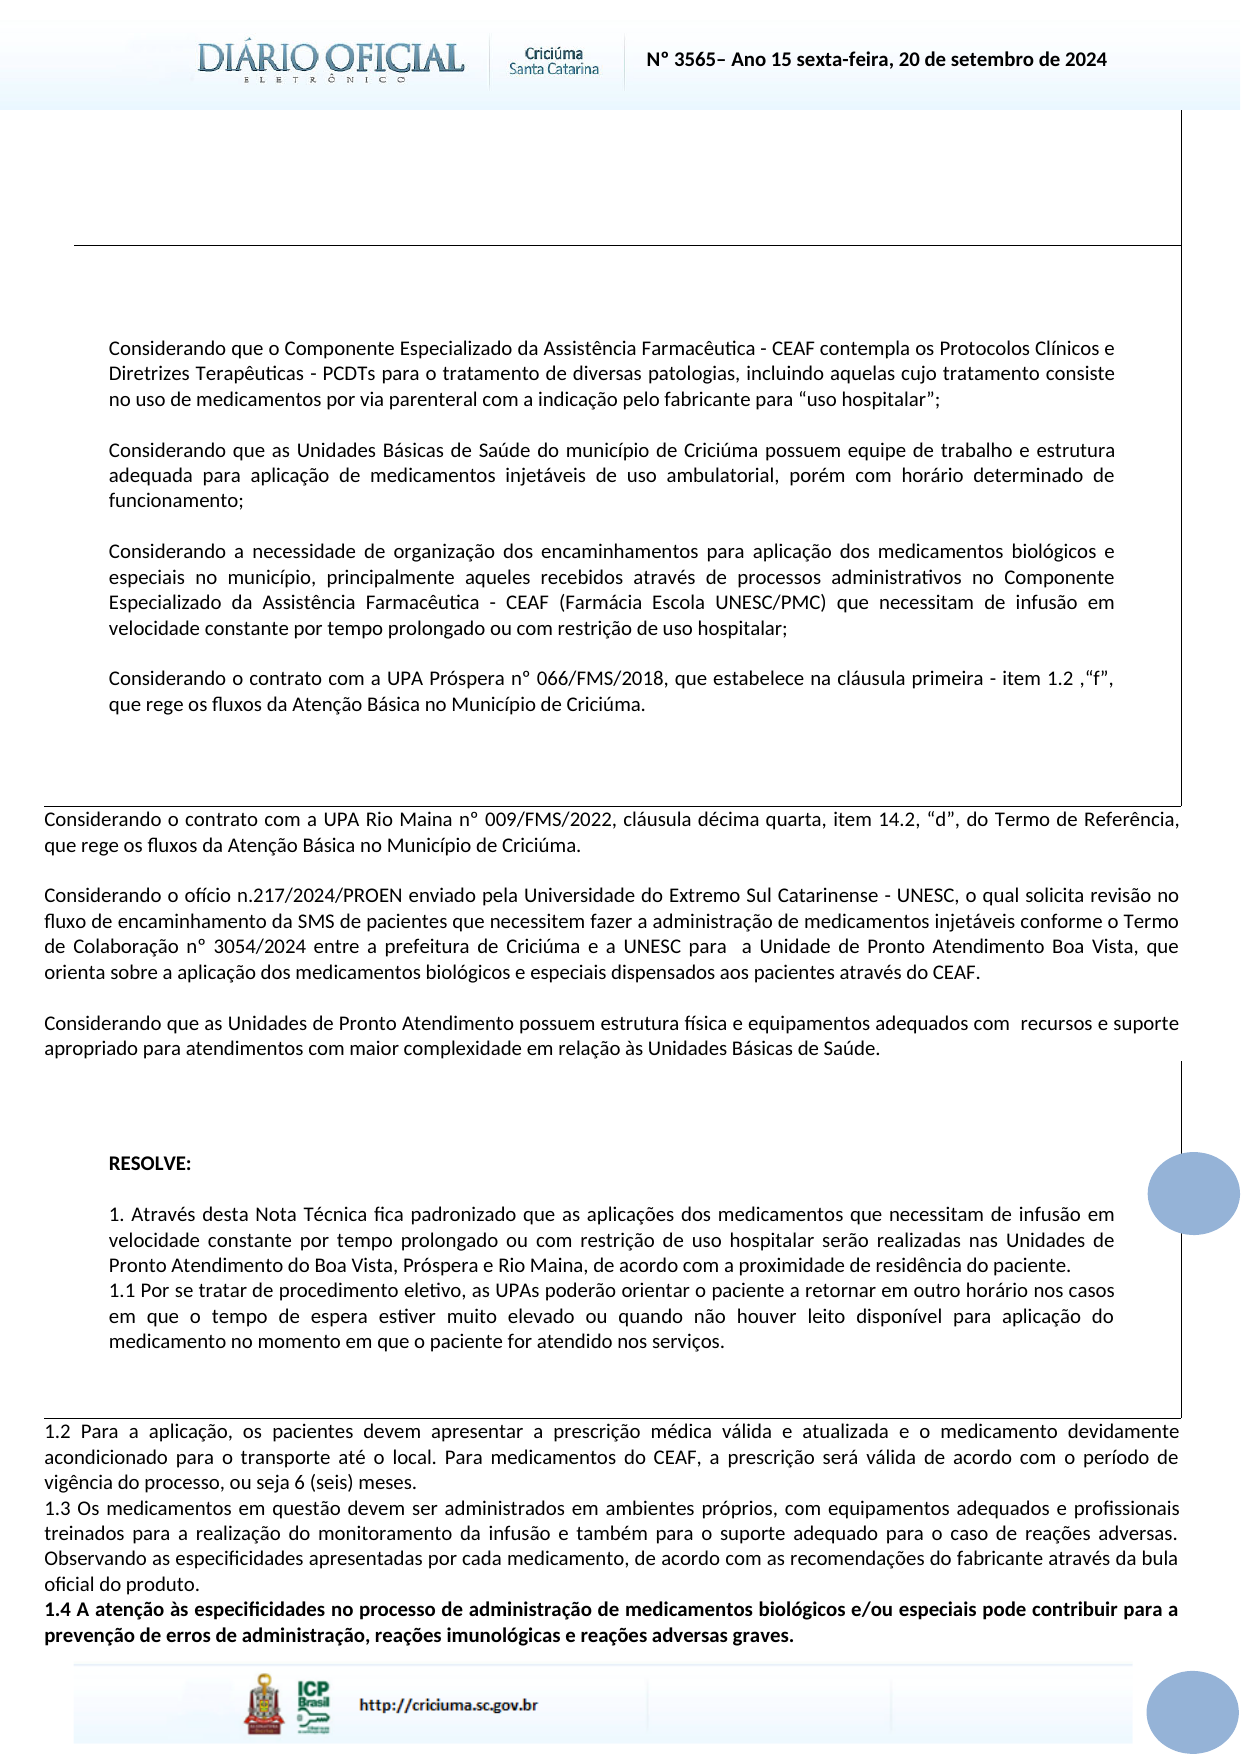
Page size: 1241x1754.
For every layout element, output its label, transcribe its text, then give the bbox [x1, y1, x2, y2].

text 1. Através desta Nota Técnica fica padronizado que as aplicações dos medicamentos que necessitam de infusão em velocidade constante por tempo prolongado ou com restrição de uso hospitalar serão realizadas nas Unidades de Pronto Atendimento do Boa Vista, Próspera e Rio Maina, de acordo com a proximidade de residência do paciente. [44, 1201, 1181, 1278]
text 1.1 Por se tratar de procedimento eletivo, as UPAs poderão orientar o paciente a retornar em outro horário nos casos em que o tempo de espera estiver muito elevado ou quando não houver leito disponível para aplicação do medicamento no momento em que o paciente for atendido nos serviços. [44, 1278, 1181, 1418]
text Considerando a necessidade de organização dos encaminhamentos para aplicação dos medicamentos biológicos e especiais no município, principalmente aqueles recebidos através de processos administrativos no Componente Especializado da Assistência Farmacêutica - CEAF (Farmácia Escola UNESC/PMC) que necessitam de infusão em velocidade constante por tempo prolongado ou com restrição de uso hospitalar; [44, 538, 1181, 640]
text 1.4 A atenção às especificidades no processo de administração de medicamentos biológicos e/ou especiais pode contribuir para a prevenção de erros de administração, reações imunológicas e reações adversas graves. [44, 1596, 1181, 1647]
text 1.2 Para a aplicação, os pacientes devem apresentar a prescrição médica válida e atualizada e o medicamento devidamente acondicionado para o transporte até o local. Para medicamentos do CEAF, a prescrição será válida de acordo com o período de vigência do processo, ou seja 6 (seis) meses. [44, 1418, 1181, 1495]
text Considerando que as Unidades Básicas de Saúde do município de Criciúma possuem equipe de trabalho e estrutura adequada para aplicação de medicamentos injetáveis de uso ambulatorial, porém com horário determinado de funcionamento; [44, 437, 1181, 513]
text Considerando o contrato com a UPA Próspera nº 066/FMS/2018, que estabelece na cláusula primeira - item 1.2 ,“f”, que rege os fluxos da Atenção Básica no Município de Criciúma. [44, 666, 1181, 716]
text RESOLVE: [44, 1151, 1181, 1176]
text 1.3 Os medicamentos em questão devem ser administrados em ambientes próprios, com equipamentos adequados e profissionais treinados para a realização do monitoramento da infusão e também para o suporte adequado para o caso de reações adversas. Observando as especificidades apresentadas por cada medicamento, de acordo com as recomendações do fabricante através da bula oficial do produto. [44, 1495, 1181, 1596]
text Considerando que as Unidades de Pronto Atendimento possuem estrutura física e equipamentos adequados com recursos e suporte apropriado para atendimentos com maior complexidade em relação às Unidades Básicas de Saúde. [44, 1010, 1181, 1061]
text Considerando o ofício n.217/2024/PROEN enviado pela Universidade do Extremo Sul Catarinense - UNESC, o qual solicita revisão no fluxo de encaminhamento da SMS de pacientes que necessitem fazer a administração de medicamentos injetáveis conforme o Termo de Colaboração nº 3054/2024 entre a prefeitura de Criciúma e a UNESC para a Unidade de Pronto Atendimento Boa Vista, que orienta sobre a aplicação dos medicamentos biológicos e especiais dispensados aos pacientes através do CEAF. [44, 883, 1181, 984]
text Considerando que o Componente Especializado da Assistência Farmacêutica - CEAF contempla os Protocolos Clínicos e Diretrizes Terapêuticas - PCDTs para o tratamento de diversas patologias, incluindo aquelas cujo tratamento consiste no uso de medicamentos por via parenteral com a indicação pelo fabricante para “uso hospitalar”; [44, 335, 1181, 411]
text Considerando o contrato com a UPA Rio Maina nº 009/FMS/2022, cláusula décima quarta, item 14.2, “d”, do Termo de Referência, que rege os fluxos da Atenção Básica no Município de Criciúma. [44, 806, 1181, 857]
